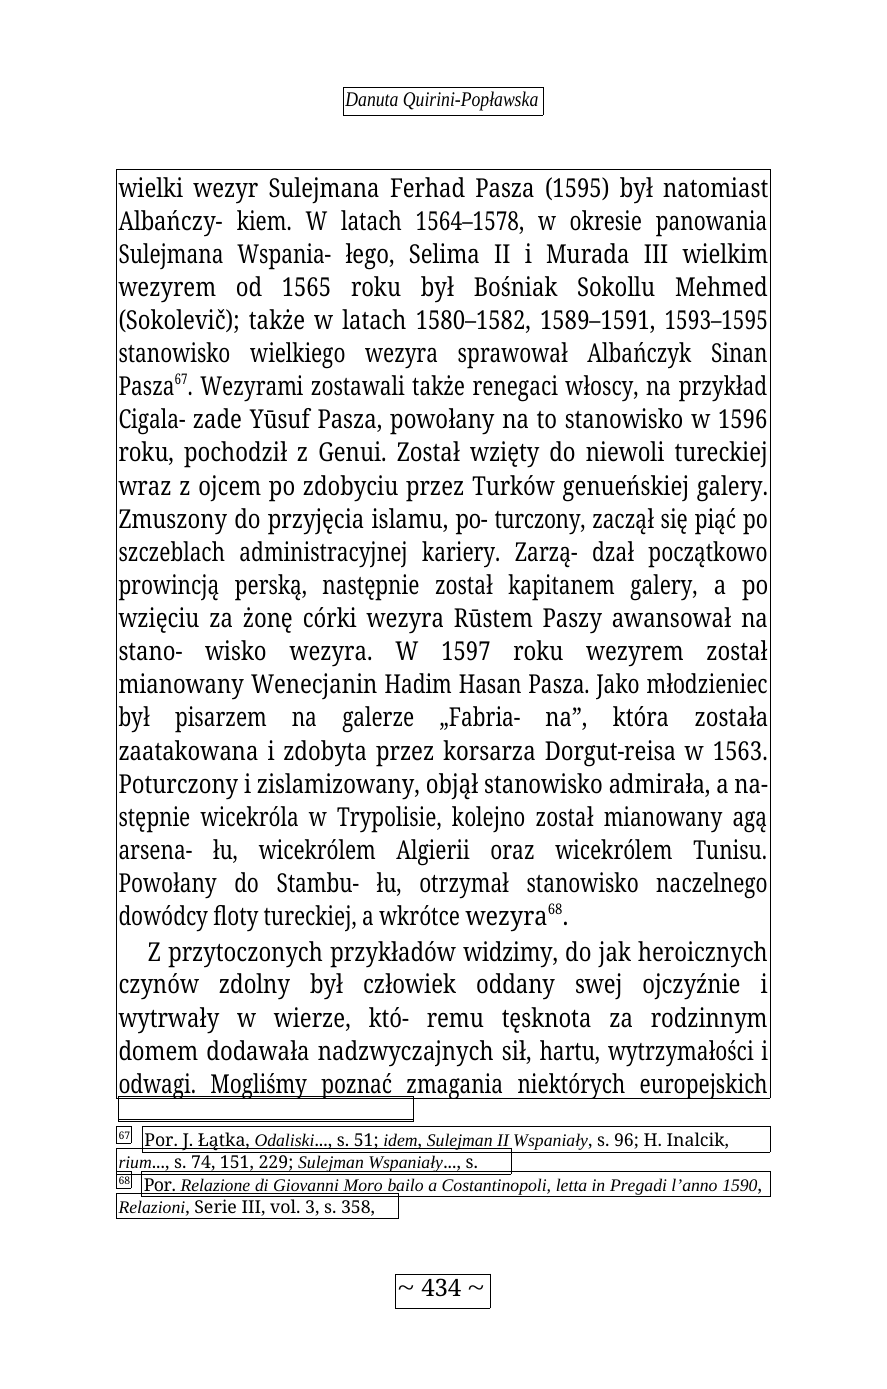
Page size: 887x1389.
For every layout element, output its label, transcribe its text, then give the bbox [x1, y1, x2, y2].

text Por. J. Łątka, Odaliski..., s. 51; idem, Sulejman II Wspaniały, s. 96; H. Inalcik, Impe- [144, 1127, 769, 1152]
text Relazioni, Serie III, vol. 3, s. 358, 374. [118, 1194, 398, 1218]
text rium..., s. 74, 151, 229; Sulejman Wspaniały..., s. 215. [118, 1149, 511, 1173]
text Danuta Quirini-Popławska [345, 88, 543, 111]
text wielki wezyr Sulejmana Ferhad Pasza (1595) był natomiast Albańczy- kiem. W latach 1564–1578, w okresie panowania Sulejmana Wspania- łego, Selima II i Murada III wielkim wezyrem od 1565 roku był Bośniak Sokollu Mehmed (Sokolevič); także w latach 1580–1582, 1589–1591, 1593–1595 stanowisko wielkiego wezyra sprawował Albańczyk Sinan Pasza67. Wezyrami zostawali także renegaci włoscy, na przykład Cigala- zade Yūsuf Pasza, powołany na to stanowisko w 1596 roku, pochodził z Genui. Został wzięty do niewoli tureckiej wraz z ojcem po zdobyciu przez Turków genueńskiej galery. Zmuszony do przyjęcia islamu, po- turczony, zaczął się piąć po szczeblach administracyjnej kariery. Zarzą- dzał początkowo prowincją perską, następnie został kapitanem galery, a po wzięciu za żonę córki wezyra Rūstem Paszy awansował na stano- wisko wezyra. W 1597 roku wezyrem został mianowany Wenecjanin Hadim Hasan Pasza. Jako młodzieniec był pisarzem na galerze „Fabria- na”, która została zaatakowana i zdobyta przez korsarza Dorgut-reisa w 1563. Poturczony i zislamizowany, objął stanowisko admirała, a na- stępnie wicekróla w Trypolisie, kolejno został mianowany agą arsena- łu, wicekrólem Algierii oraz wicekrólem Tunisu. Powołany do Stambu- łu, otrzymał stanowisko naczelnego dowódcy floty tureckiej, a wkrótce wezyra68. [118, 172, 768, 933]
text Por. Relazione di Giovanni Moro bailo a Costantinopoli, letta in Pregadi l’anno 1590, w: [143, 1172, 770, 1196]
text 67 [118, 1128, 131, 1142]
text Z przytoczonych przykładów widzimy, do jak heroicznych czynów zdolny był człowiek oddany swej ojczyźnie i wytrwały w wierze, któ- remu tęsknota za rodzinnym domem dodawała nadzwyczajnych sił, hartu, wytrzymałości i odwagi. Mogliśmy poznać zmagania niektórych europejskich więźniów w tureckiej niewoli, ich codzienną walkę o prze- życie, koszmar przeżywany w nieludzkich warunkach więziennych lub na galerach, szukanie prób znalezienia pomocy i ratunku, między in- nymi przez podejmowanie pozornej współpracy. Tej walce towarzyszył nieustanny strach, fizyczne cierpienia, niepewność dnia następnego, upokorzenia oraz głód. Tym nadludzkim wysiłkom i próbom przetrwa- nia oraz dążenia do odzyskania wolności przeciwstawiono przykłady chrześcijańskich renegatów, poturczeńców, którzy bez wahania porzu- cili religię swych przodków, przechodząc na islam. Niejednokrotnie [118, 935, 768, 1098]
text ~ 434 ~ [397, 1275, 490, 1303]
text 68 [118, 1173, 131, 1187]
